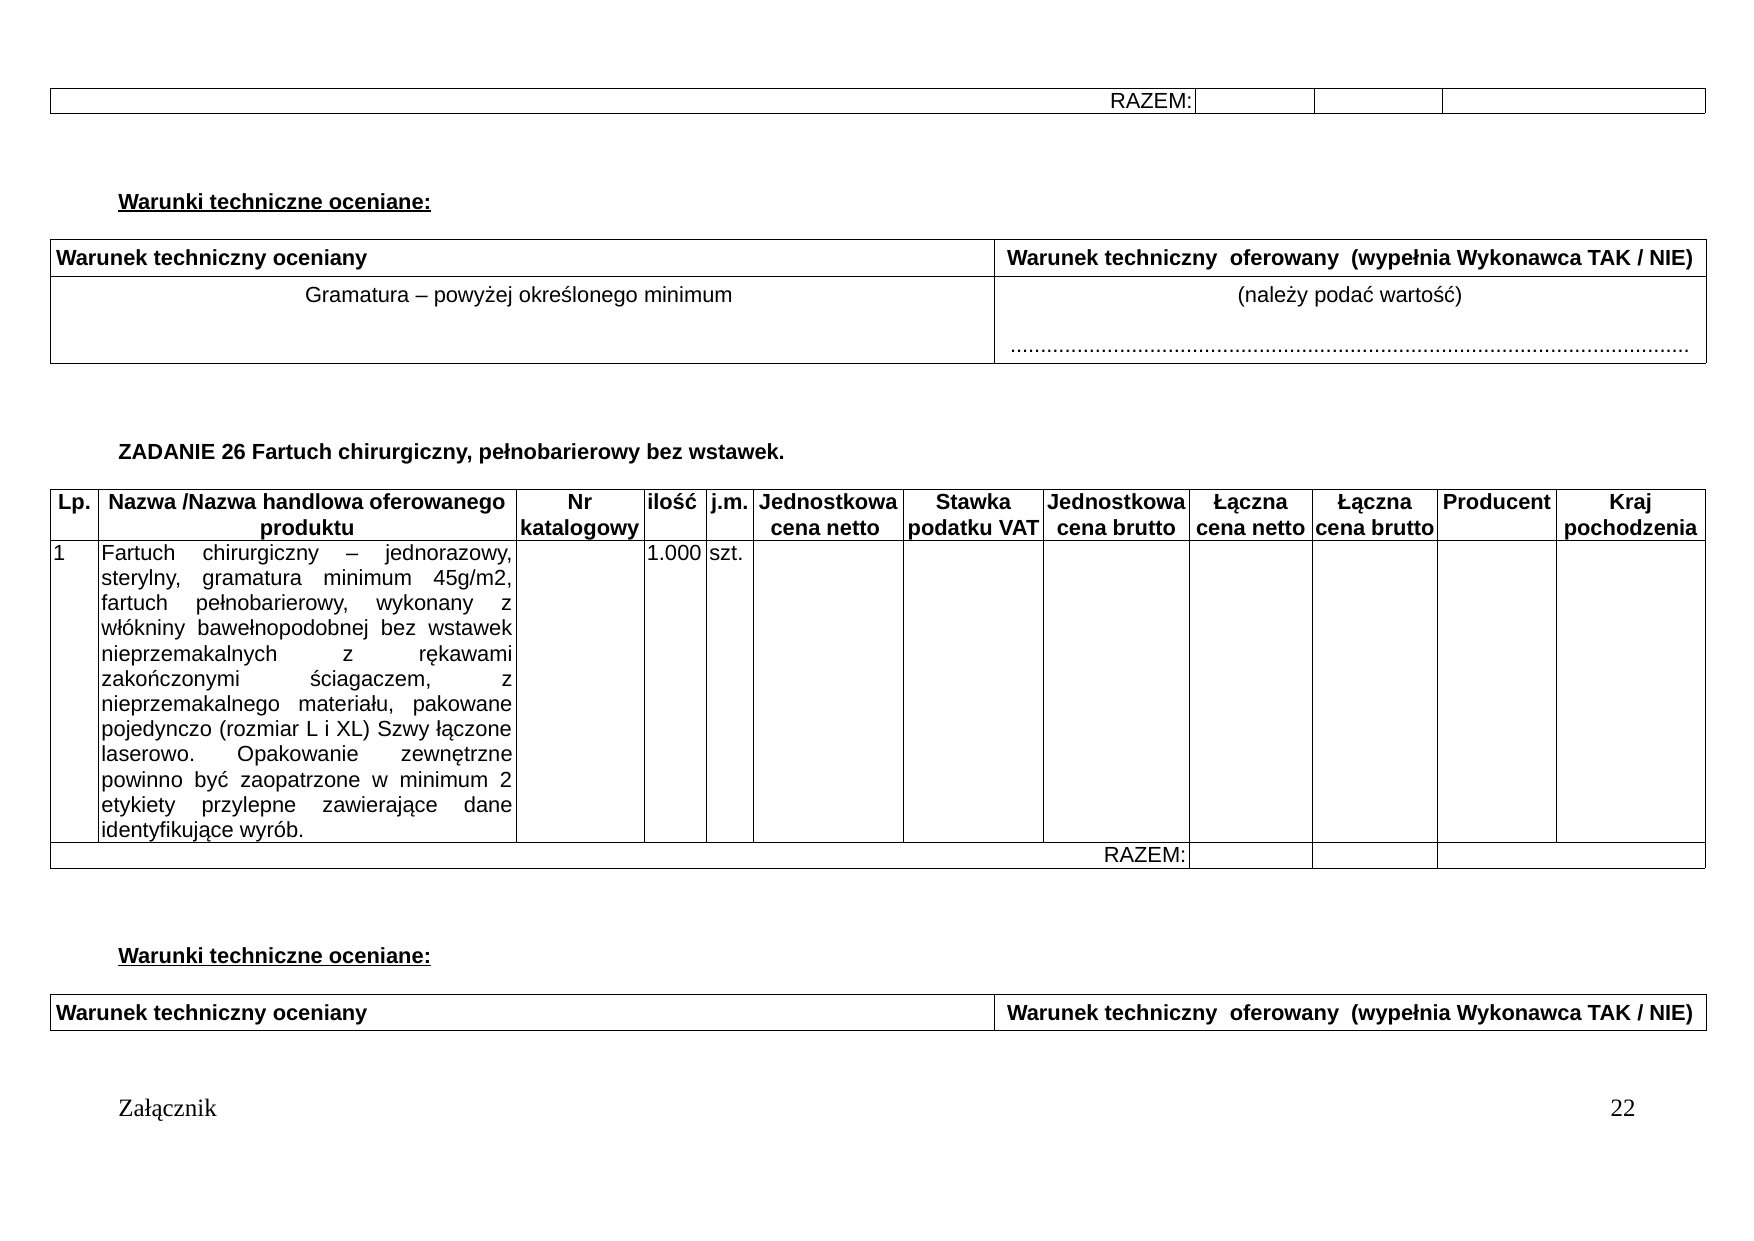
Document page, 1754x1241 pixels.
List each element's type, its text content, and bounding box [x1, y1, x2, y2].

table_header Jednostkowa cena brutto [1044, 490, 1189, 539]
table_cell 1 [51, 541, 98, 842]
table_cell [1044, 541, 1189, 842]
table_cell [1196, 89, 1314, 113]
table_cell (należy podać wartość) ................................................................................................................ [995, 277, 1706, 363]
table_header Warunek techniczny oferowany (wypełnia Wykonawca TAK / NIE) [995, 240, 1706, 276]
text Warunki techniczne oceniane: [118, 188, 1636, 214]
table_cell [1438, 843, 1705, 867]
table_cell [1438, 541, 1556, 842]
table_cell [1190, 843, 1312, 867]
table_header Łączna cena brutto [1313, 490, 1437, 539]
table_cell [754, 541, 903, 842]
table_header ilość [645, 490, 706, 539]
table_header Warunek techniczny oceniany [51, 995, 994, 1030]
table_cell [1313, 843, 1437, 867]
table_header Nr katalogowy [517, 490, 644, 539]
table_cell RAZEM: [51, 843, 1189, 867]
table_cell Fartuch chirurgiczny – jednorazowy, sterylny, gramatura minimum 45g/m2, fartuch pełnobarierowy, wykonany z włókniny bawełnopodobnej bez wstawek nieprzemakalnych z rękawami zakończonymi ściagaczem, z nieprzemakalnego materiału, pakowane pojedynczo (rozmiar L i XL) Szwy łączone laserowo. Opakowanie zewnętrzne powinno być zaopatrzone w minimum 2 etykiety przylepne zawierające dane identyfikujące wyrób. [99, 541, 516, 842]
table_header Nazwa /Nazwa handlowa oferowanego produktu [99, 490, 516, 539]
table_cell [1313, 541, 1437, 842]
table_cell [904, 541, 1043, 842]
table_cell [1190, 541, 1312, 842]
table_header Producent [1438, 490, 1556, 539]
table_cell [1557, 541, 1705, 842]
table_cell Gramatura – powyżej określonego minimum [51, 277, 994, 363]
table_cell [1315, 89, 1442, 113]
table_cell szt. [707, 541, 753, 842]
table_header Łączna cena netto [1190, 490, 1312, 539]
table_cell RAZEM: [51, 89, 1195, 113]
table_header Jednostkowa cena netto [754, 490, 903, 539]
table_header Lp. [51, 490, 98, 539]
table_header Stawka podatku VAT [904, 490, 1043, 539]
text Warunki techniczne oceniane: [118, 943, 1636, 968]
table_header j.m. [707, 490, 753, 539]
table_header Kraj pochodzenia [1557, 490, 1705, 539]
table_cell [517, 541, 644, 842]
table_cell [1443, 89, 1705, 113]
table_header Warunek techniczny oceniany [51, 240, 994, 276]
text ZADANIE 26 Fartuch chirurgiczny, pełnobarierowy bez wstawek. [118, 439, 1636, 464]
table_header Warunek techniczny oferowany (wypełnia Wykonawca TAK / NIE) [995, 995, 1706, 1030]
table_cell 1.000 [645, 541, 706, 842]
